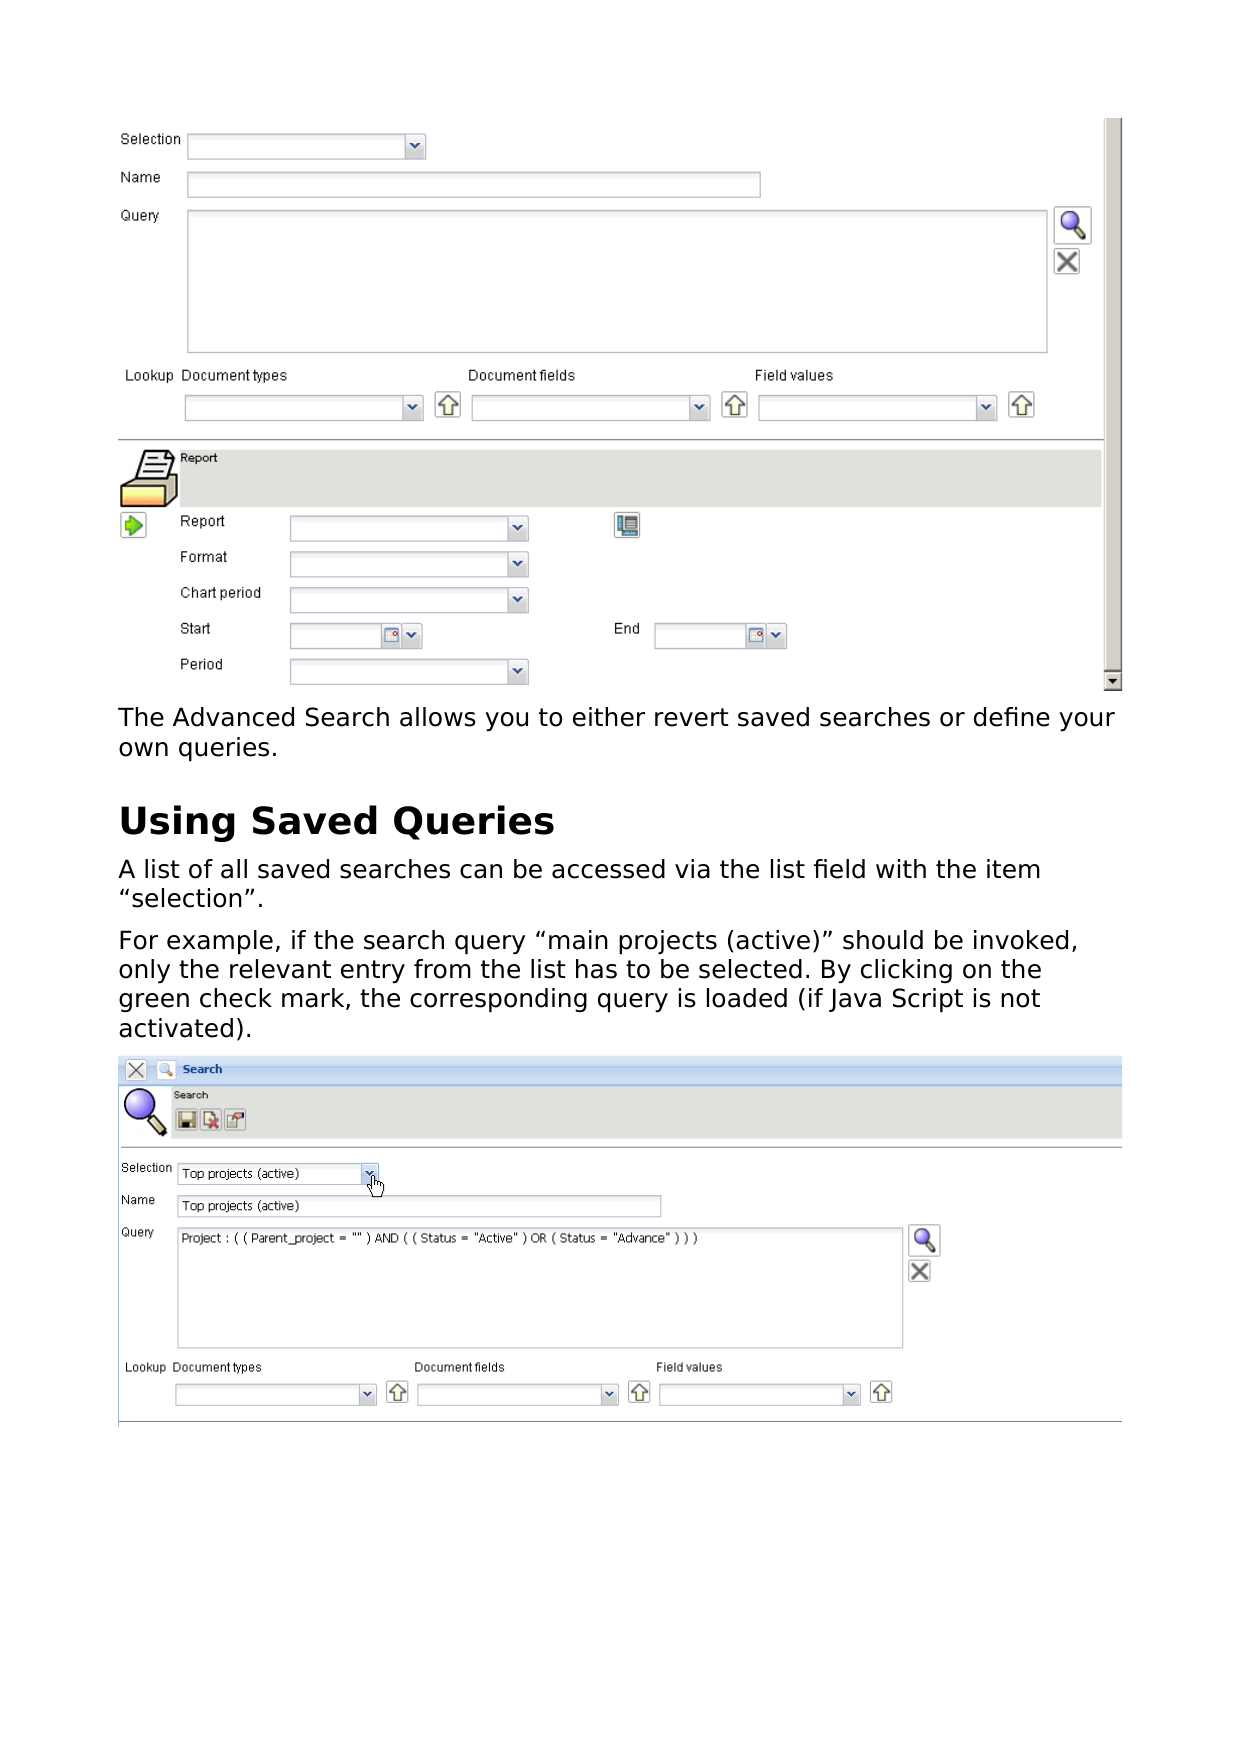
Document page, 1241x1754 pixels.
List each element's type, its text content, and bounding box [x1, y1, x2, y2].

text A list of all saved searches can be accessed via the list field with the item “selection”. [118, 856, 1122, 914]
text The Advanced Search allows you to either revert saved searches or define your own queries. [118, 703, 1122, 762]
picture [118, 1055, 1123, 1427]
picture [118, 118, 1123, 691]
text For example, if the search query “main projects (active)” should be invoked, only the relevant entry from the list has to be selected. By clicking on the green check mark, the corresponding query is loaded (if Java Script is not activated). [118, 926, 1122, 1043]
subtitle Using Saved Queries [118, 799, 1122, 843]
